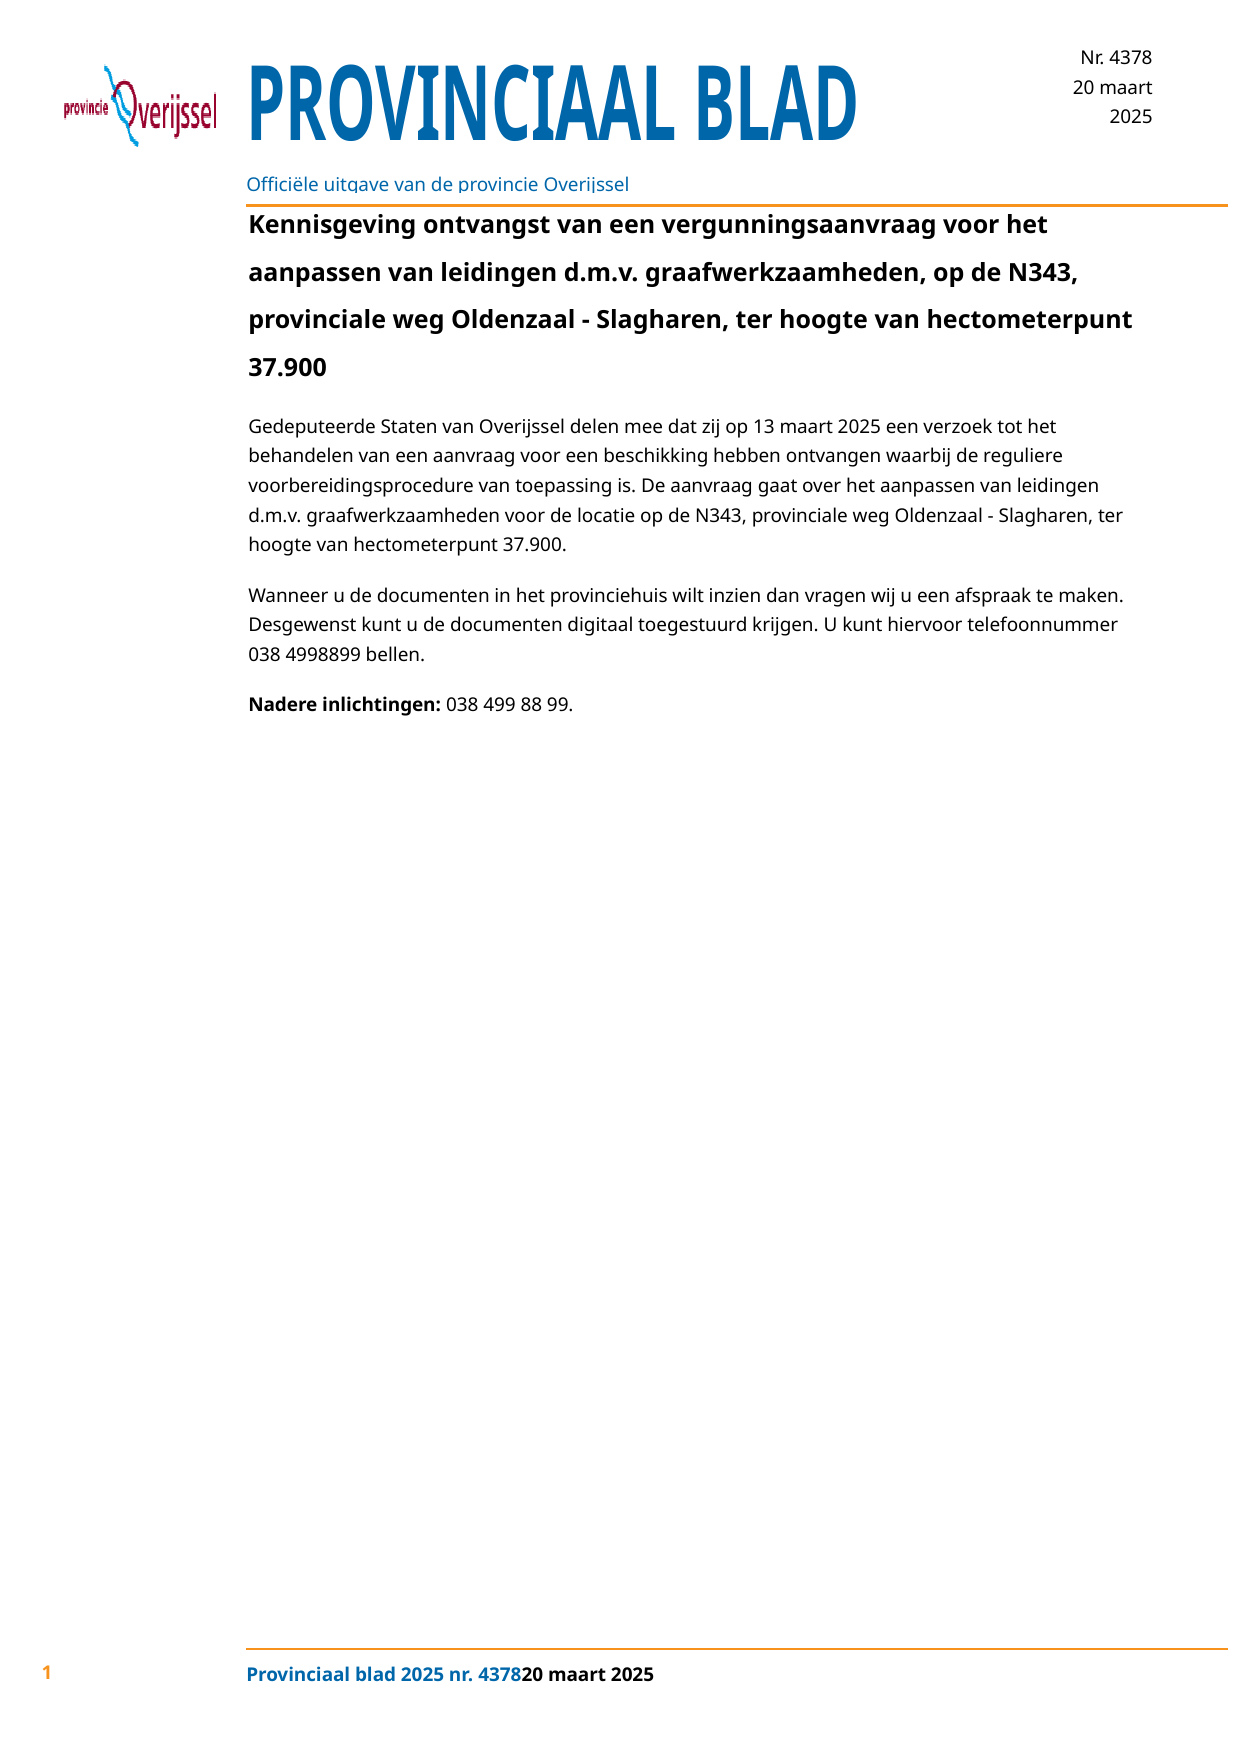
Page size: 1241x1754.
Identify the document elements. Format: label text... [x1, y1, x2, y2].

text Wanneer u de documenten in het provinciehuis wilt inzien dan vragen wij u een afspraak te maken. Desgewenst kunt u de documenten digitaal toegestuurd krijgen. U kunt hiervoor telefoonnummer 038 4998899 bellen. [248, 582, 1152, 667]
picture [41, 47, 231, 172]
text Nadere inlichtingen: 038 499 88 99. [248, 691, 1152, 717]
text Kennisgeving ontvangst van een vergunningsaanvraag voor het aanpassen van leidingen d.m.v. graafwerkzaamheden, op de N343, provinciale weg Oldenzaal - Slagharen, ter hoogte van hectometerpunt 37.900 [248, 207, 1152, 384]
text Gedeputeerde Staten van Overijssel delen mee dat zij op 13 maart 2025 een verzoek tot het behandelen van een aanvraag voor een beschikking hebben ontvangen waarbij de reguliere voorbereidingsprocedure van toepassing is. De aanvraag gaat over het aanpassen van leidingen d.m.v. graafwerkzaamheden voor de locatie op de N343, provinciale weg Oldenzaal - Slagharen, ter hoogte van hectometerpunt 37.900. [248, 413, 1152, 557]
